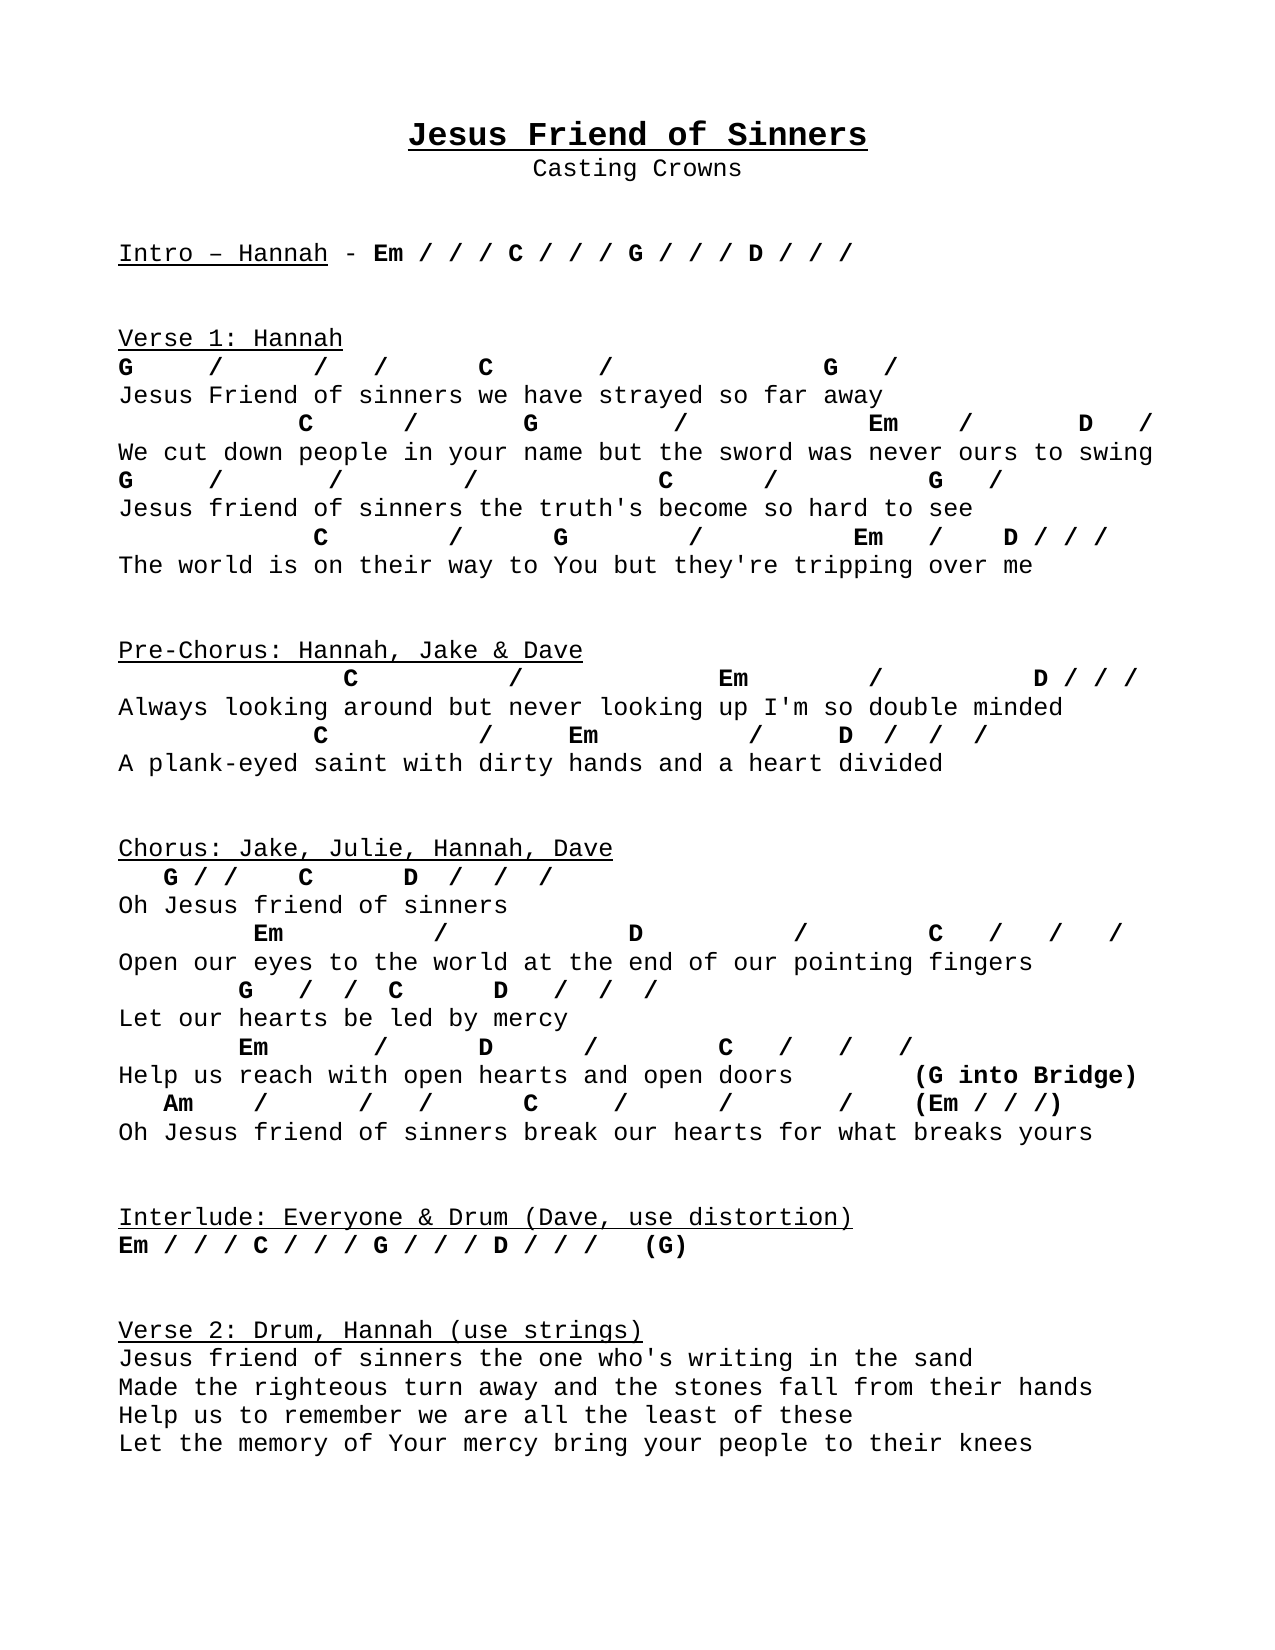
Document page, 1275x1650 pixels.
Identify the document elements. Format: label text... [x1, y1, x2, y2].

text Em / D / C / / / [118, 1034, 1157, 1063]
text Intro – Hannah - Em / / / C / / / G / / / D / / / [118, 241, 1157, 269]
text Let the memory of Your mercy bring your people to their knees [118, 1431, 1157, 1459]
text Jesus Friend of sinners we have strayed so far away [118, 383, 1157, 411]
text Jesus Friend of Sinners [118, 118, 1157, 156]
text We cut down people in your name but the sword was never ours to swing [118, 439, 1157, 468]
text Always looking around but never looking up I'm so double minded [118, 694, 1157, 723]
text Jesus friend of sinners the one who's writing in the sand [118, 1346, 1157, 1374]
text Em / / / C / / / G / / / D / / / (G) [118, 1233, 1157, 1261]
text A plank-eyed saint with dirty hands and a heart divided [118, 751, 1157, 779]
text Help us reach with open hearts and open doors (G into Bridge) [118, 1063, 1157, 1091]
text Am / / / C / / / (Em / / /) [118, 1091, 1157, 1119]
text C / Em / D / / / [118, 666, 1157, 694]
text C / Em / D / / / [118, 723, 1157, 751]
text Let our hearts be led by mercy [118, 1006, 1157, 1034]
text Oh Jesus friend of sinners break our hearts for what breaks yours [118, 1119, 1157, 1148]
text Em / D / C / / / [118, 921, 1157, 949]
text Chorus: Jake, Julie, Hannah, Dave [118, 836, 1157, 864]
text C / G / Em / D / [118, 411, 1157, 439]
text Made the righteous turn away and the stones fall from their hands [118, 1374, 1157, 1403]
text Verse 1: Hannah [118, 326, 1157, 354]
text Interlude: Everyone & Drum (Dave, use distortion) [118, 1204, 1157, 1233]
text G / / / C / G / [118, 468, 1157, 496]
text The world is on their way to You but they're tripping over me [118, 553, 1157, 581]
text Jesus friend of sinners the truth's become so hard to see [118, 496, 1157, 524]
text Help us to remember we are all the least of these [118, 1403, 1157, 1431]
text Pre-Chorus: Hannah, Jake & Dave [118, 638, 1157, 666]
text Open our eyes to the world at the end of our pointing fingers [118, 949, 1157, 978]
text G / / / C / G / [118, 354, 1157, 383]
text G / / C D / / / [118, 864, 1157, 893]
text C / G / Em / D / / / [118, 524, 1157, 553]
text Verse 2: Drum, Hannah (use strings) [118, 1318, 1157, 1346]
text G / / C D / / / [118, 978, 1157, 1006]
text Oh Jesus friend of sinners [118, 893, 1157, 921]
text Casting Crowns [118, 156, 1157, 184]
